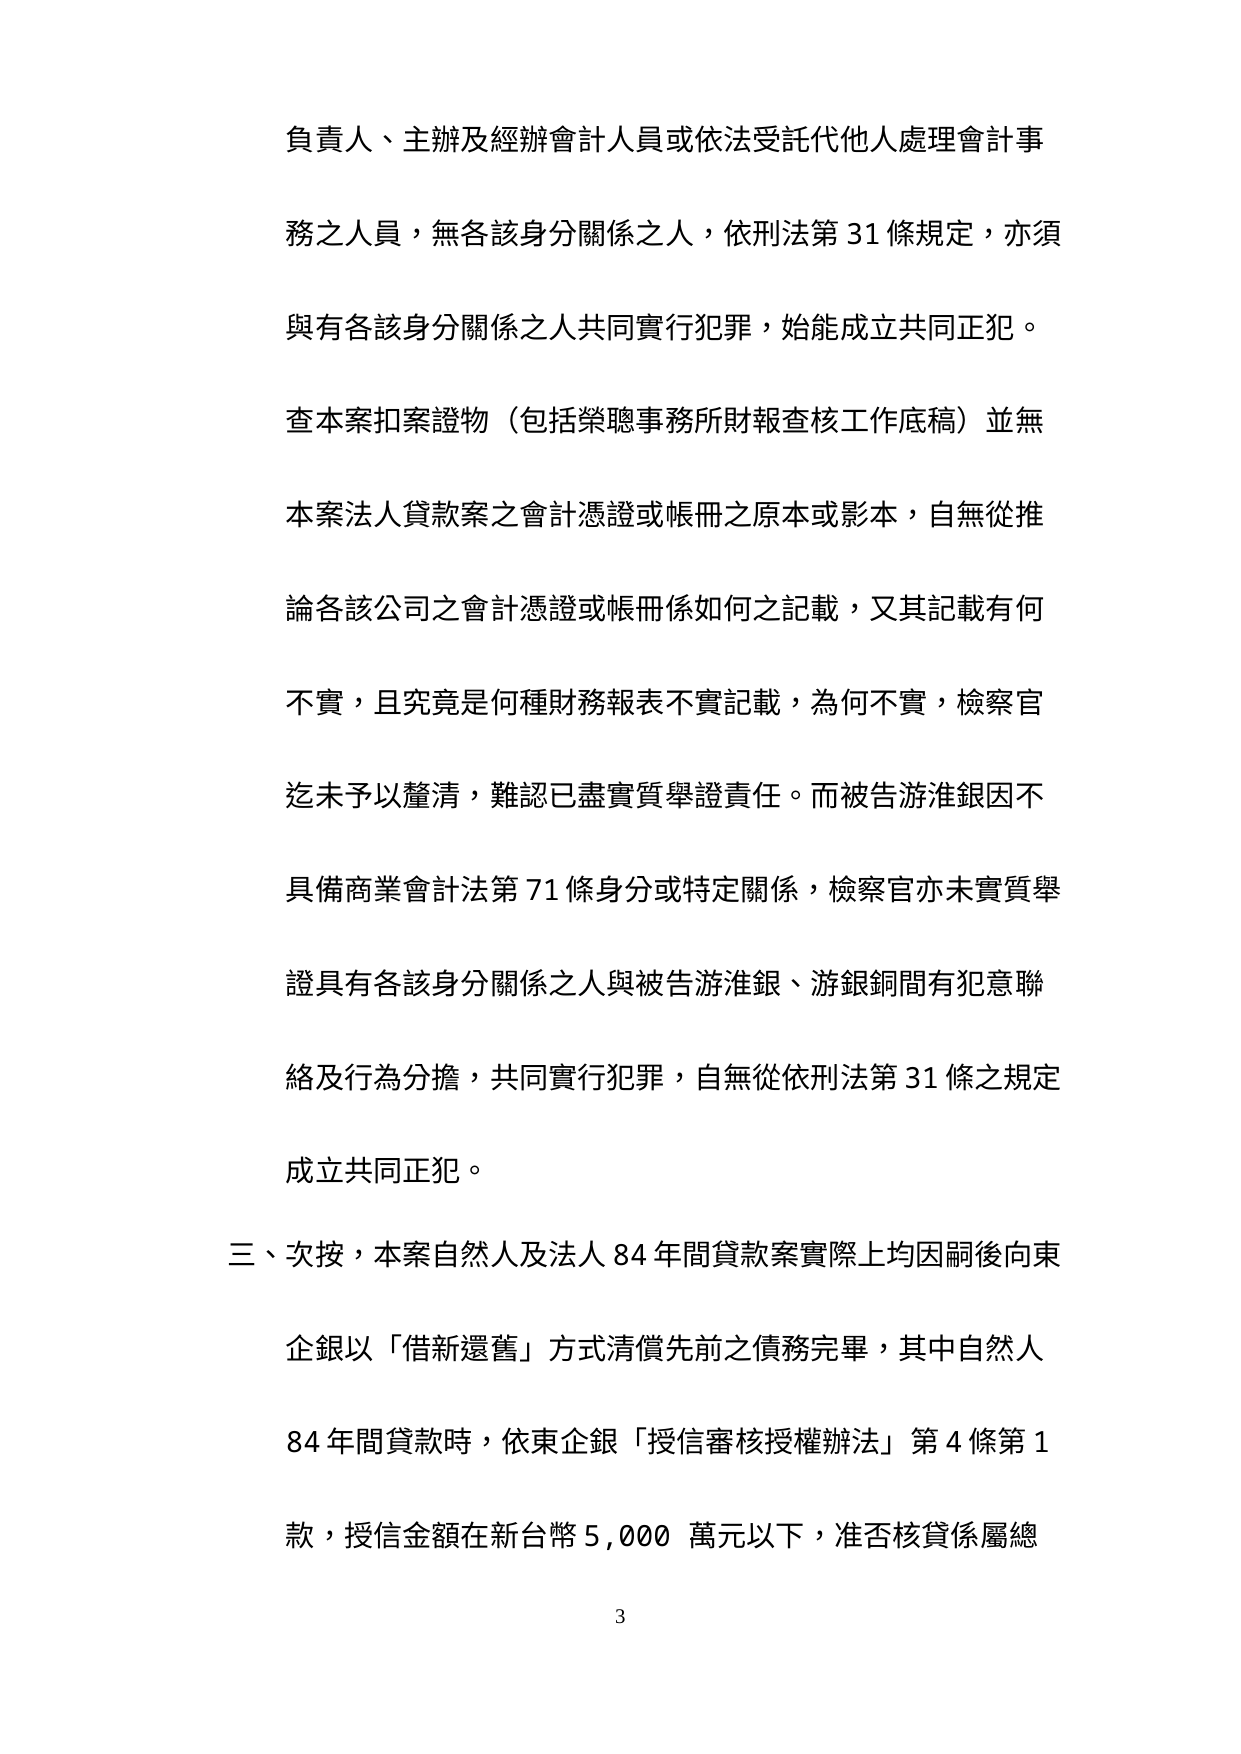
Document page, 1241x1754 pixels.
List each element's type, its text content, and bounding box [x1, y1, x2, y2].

text 三、次按，本案自然人及法人84年間貸款案實際上均因嗣後向東 企銀以「借新還舊」方式清償先前之債務完畢，其中自然人84年間貸款時，依東企銀「授信審核授權辦法」第4條第1款，授信金額在新台幣5,000 萬元以下，准否核貸係屬總經理之權限，被告游淮銀並無審核權限。另法人86年貸款時，乃是如一般新借款，重新審查貸款金額、擔保物、連帶保證人、利率、期間，經主辦、經理逐層提出意見，再經審查部逐層核覆，且經過徵信調查，就抵押不動產部分，則考量標的物座落、地目、是否取得開發許可，並透過實地勘察、參考鄰近地區推案、訪價等方式為時價鑑估，再歷經授信審核小組會議審核、常務董事會審議及臨時董事會通過。斯時被告游淮銀未再擔任東企銀董事長，僅為常務董事，且財政部業已指派中央存保公司人員擔任東企銀輔導人，輔導人均列席法人86年貸款案決議之第7屆第4次常務董事會及第7屆第3次臨時董事會，惟未出具輔導意見，且會議中未表示反對貸款意見，或認為該次貸款違法，故本案法人86年貸款部分，縱有檢查報告所指之缺失，難認已達故意犯罪之程度，被告二人就本案貸款部分難以合致背信罪之要件。 [227, 1211, 1063, 1555]
text 負責人、主辦及經辦會計人員或依法受託代他人處理會計事務之人員，無各該身分關係之人，依刑法第31條規定，亦須與有各該身分關係之人共同實行犯罪，始能成立共同正犯。查本案扣案證物（包括榮聰事務所財報查核工作底稿）並無本案法人貸款案之會計憑證或帳冊之原本或影本，自無從推論各該公司之會計憑證或帳冊係如何之記載，又其記載有何不實，且究竟是何種財務報表不實記載，為何不實，檢察官迄未予以釐清，難認已盡實質舉證責任。而被告游淮銀因不具備商業會計法第71條身分或特定關係，檢察官亦未實質舉證具有各該身分關係之人與被告游淮銀、游銀銅間有犯意聯絡及行為分擔，共同實行犯罪，自無從依刑法第31條之規定成立共同正犯。 [227, 96, 1063, 1190]
